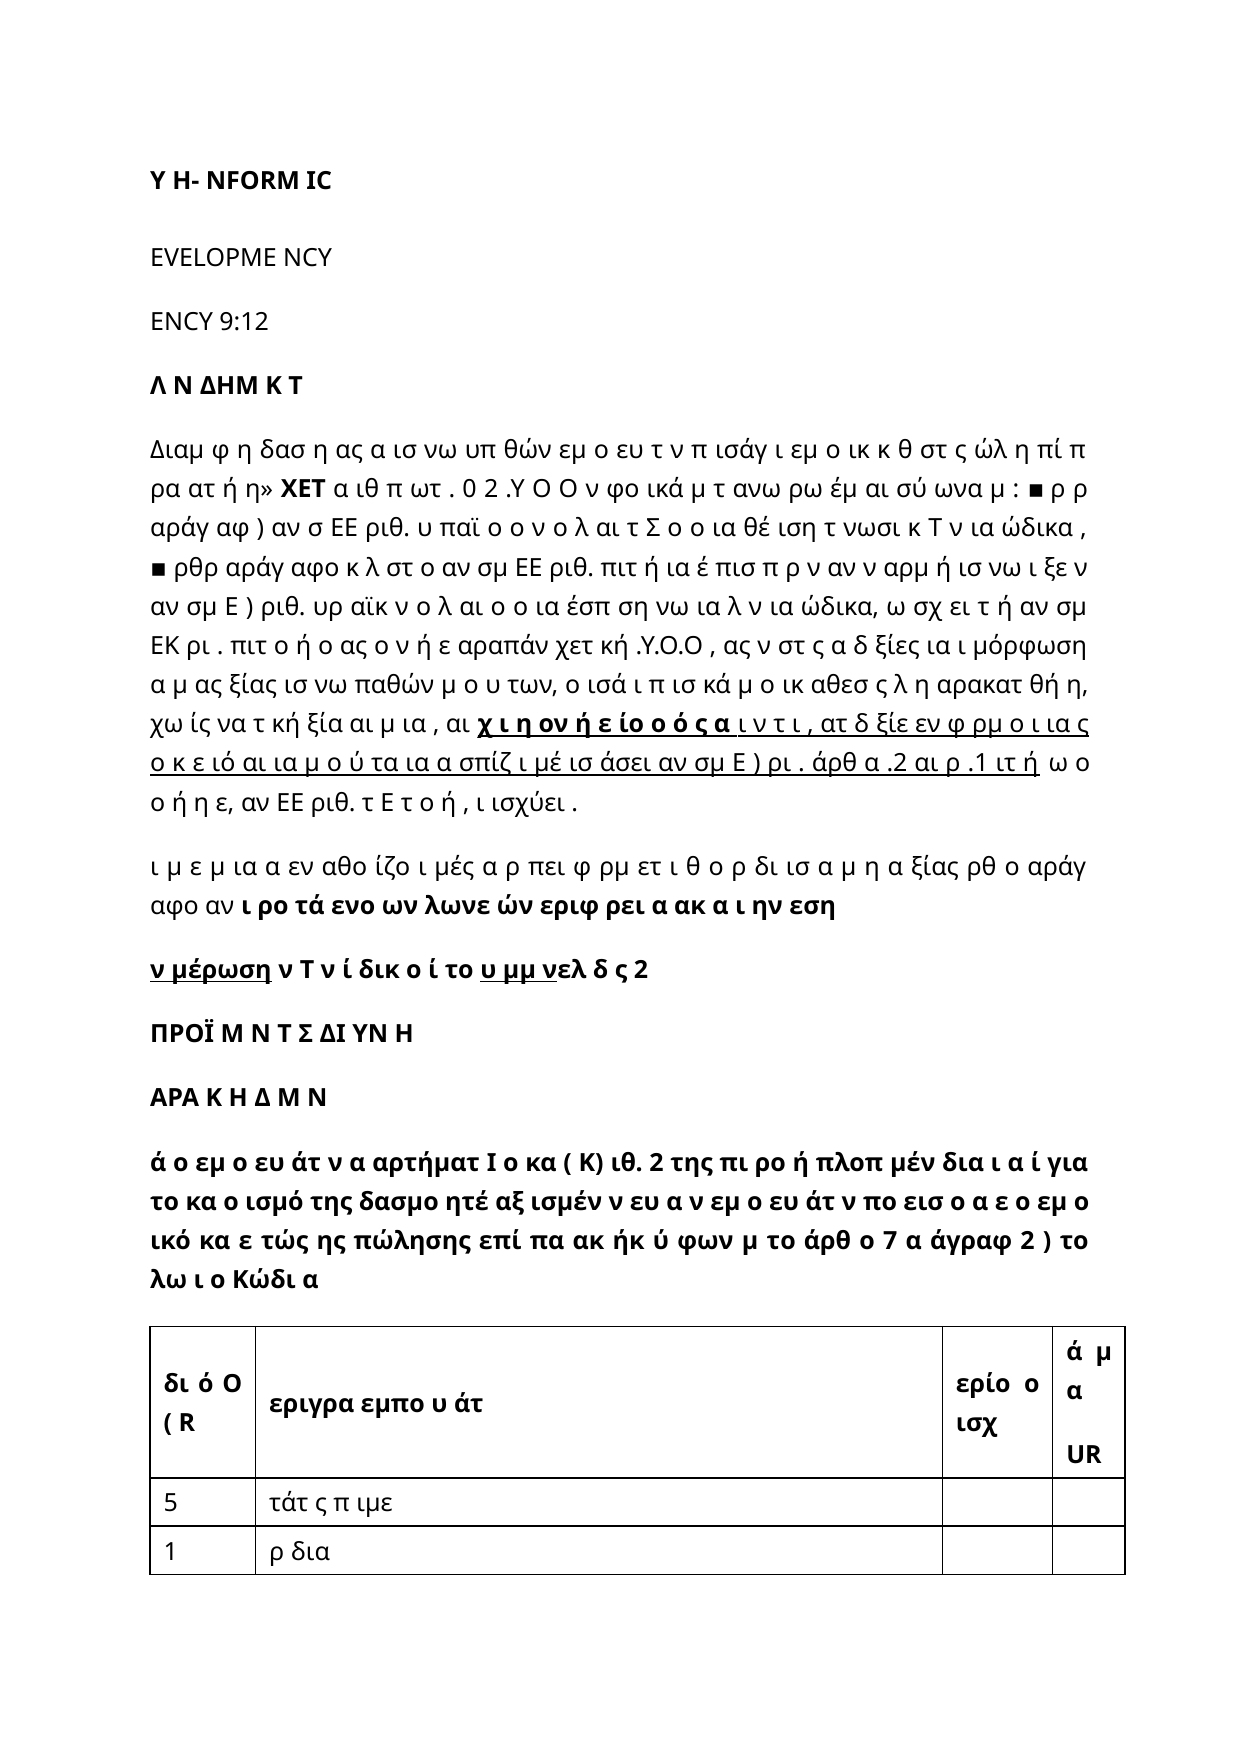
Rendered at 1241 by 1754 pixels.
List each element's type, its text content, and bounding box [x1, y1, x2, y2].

text Λ Ν ΔΗΜ Κ Τ [150, 367, 1090, 402]
table_header ά μ α UR [1053, 1327, 1124, 1477]
table_cell [943, 1479, 1052, 1525]
text ι μ ε μ ια α εν αθο ίζο ι μές α ρ πει φ ρμ ετ ι θ ο ρ δι ισ α μ η α ξίας ρθ ο αράγ αφο αν ι ρο τά ενο ων λωνε ών εριφ ρει α ακ α ι ην εση [150, 848, 1090, 922]
text ΠΡΟΪ Μ Ν Τ Σ ΔΙ ΥΝ Η [150, 1016, 1090, 1050]
table_cell [943, 1527, 1052, 1573]
table_header εριγρα εμπο υ άτ [256, 1327, 942, 1477]
table_cell ρ δια [256, 1527, 942, 1573]
table_cell [1053, 1527, 1124, 1573]
text EVELOPME NCY [150, 239, 1090, 273]
text ά ο εμ ο ευ άτ ν α αρτήματ Ι ο κα ( Κ) ιθ. 2 της πι ρο ή πλοπ μέν δια ι α ί για το κα ο ισμό της δασμο ητέ αξ ισμέν ν ευ α ν εμ ο ευ άτ ν πο εισ ο α ε ο εμ ο ικό κα ε τώς ης πώλησης επί πα ακ ήκ ύ φων μ το άρθ ο 7 α άγραφ 2 ) το λω ι ο Κώδι α [150, 1144, 1090, 1296]
table_header ερίο ο ισχ [943, 1327, 1052, 1477]
table_header δι ό Ο ( R [151, 1327, 255, 1477]
table_cell τάτ ς π ιμε [256, 1479, 942, 1525]
table_cell [1053, 1479, 1124, 1525]
text ν μέρωση ν Τ ν ί δικ ο ί το υ μμ νελ δ ς 2 [150, 952, 1090, 986]
table_cell 1 [151, 1527, 255, 1573]
title Υ Η- NFORM IC [150, 162, 1090, 197]
text ΑΡΑ Κ Η Δ Μ Ν [150, 1080, 1090, 1114]
table_cell 5 [151, 1479, 255, 1525]
text Διαμ φ η δασ η ας α ισ νω υπ θών εμ ο ευ τ ν π ισάγ ι εμ ο ικ κ θ στ ς ώλ η πί π ρα ατ ή η» ΧΕΤ α ιθ π ωτ . 0 2 .Υ Ο Ο ν φο ικά μ τ ανω ρω έμ αι σύ ωνα μ : ▪ ρ ρ αράγ αφ ) αν σ ΕΕ ριθ. υ παϊ ο ο ν ο λ αι τ Σ ο ο ια θέ ιση τ νωσι κ Τ ν ια ώδικα , ▪ ρθρ αράγ αφο κ λ στ ο αν σμ ΕΕ ριθ. πιτ ή ια έ πισ π ρ ν αν ν αρμ ή ισ νω ι ξε ν αν σμ Ε ) ριθ. υρ αϊκ ν ο λ αι ο ο ια έσπ ση νω ια λ ν ια ώδικα, ω σχ ει τ ή αν σμ ΕΚ ρι . πιτ ο ή ο ας ο ν ή ε αραπάν χετ κή .Υ.Ο.Ο , ας ν στ ς α δ ξίες ια ι μόρφωση α μ ας ξίας ισ νω παθών μ ο υ των, ο ισά ι π ισ κά μ ο ικ αθεσ ς λ η αρακατ θή η, χω ίς να τ κή ξία αι μ ια , αι χ ι η ον ή ε ίο ο ό ς α ι ν τ ι , ατ δ ξίε εν φ ρμ ο ι ια ς ο κ ε ιό αι ια μ ο ύ τα ια α σπίζ ι μέ ισ άσει αν σμ Ε ) ρι . άρθ α .2 αι ρ .1 ιτ ή ω ο ο ή η ε, αν ΕΕ ριθ. τ Ε τ ο ή , ι ισχύει . [150, 432, 1090, 818]
text ENCY 9:12 [150, 303, 1090, 337]
